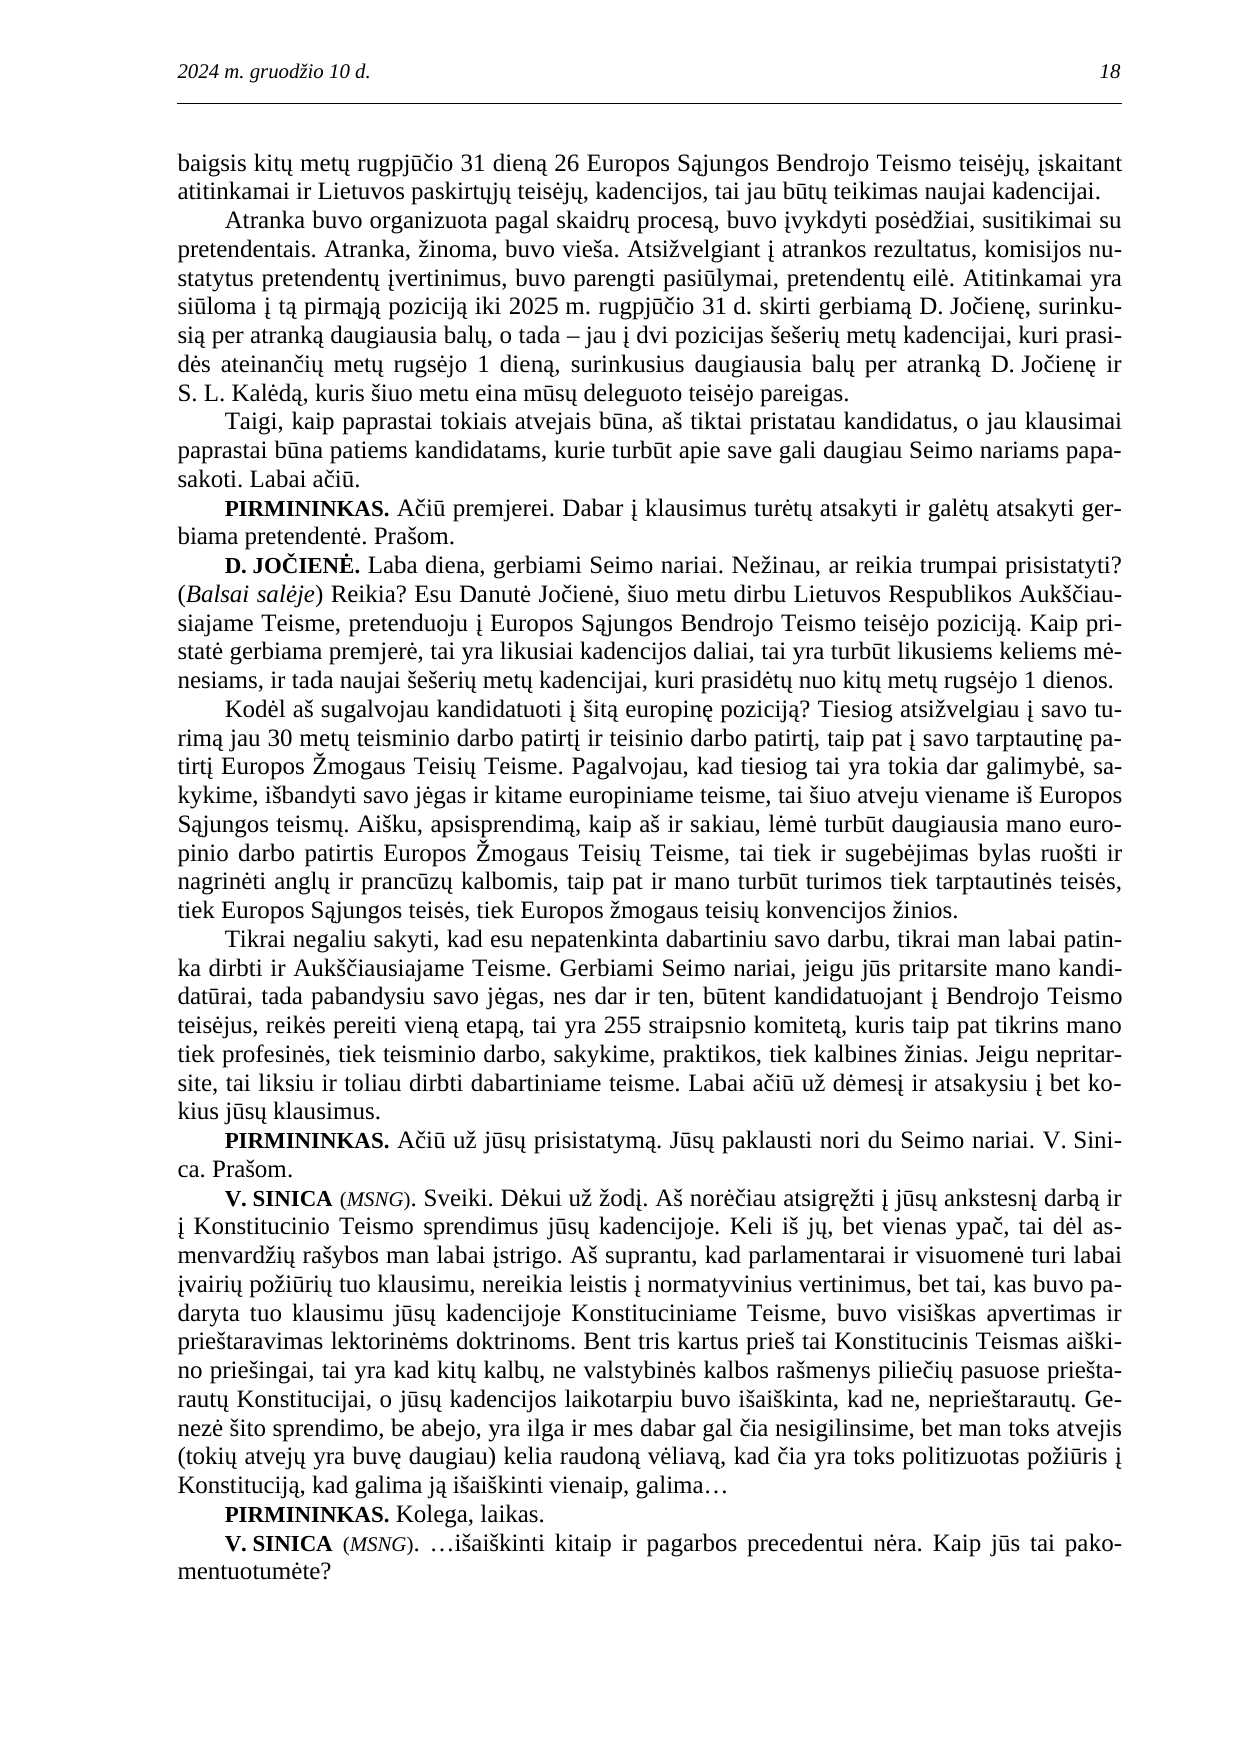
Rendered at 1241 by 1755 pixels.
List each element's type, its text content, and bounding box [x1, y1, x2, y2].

text baig­sis ki­tų me­tų rug­pjū­čio 31 die­ną 26 Eu­ro­pos Są­jun­gos Ben­dro­jo Teis­mo tei­sė­jų, įskai­tant ati­tin­ka­mai ir Lie­tu­vos pa­skir­tų­jų tei­sė­jų, ka­den­ci­jos, tai jau bū­tų tei­ki­mas nau­jai ka­den­ci­jai. [177, 148, 1122, 205]
text At­ran­ka bu­vo or­ga­ni­zuo­ta pa­gal skaid­rų pro­ce­są, bu­vo įvyk­dy­ti po­sė­džiai, su­si­ti­ki­mai su pre­ten­den­tais. At­ran­ka, ži­no­ma, bu­vo vie­ša. At­si­žvel­giant į at­ran­kos re­zul­ta­tus, ko­mi­si­jos nu­sta­ty­tus pre­ten­den­tų įver­ti­ni­mus, bu­vo pa­reng­ti pa­siū­ly­mai, pre­ten­den­tų ei­lė. Ati­tin­ka­mai yra siū­lo­ma į tą pir­mą­ją po­zi­ci­ją iki 2025 m. rug­pjū­čio 31 d. skir­ti ger­bia­mą D. Jo­čie­nę, su­rin­ku­sią per at­ran­ką dau­giau­sia ba­lų, o ta­da – jau į dvi po­zi­ci­jas še­še­rių me­tų ka­den­ci­jai, ku­ri pra­si­dės at­ei­nan­čių me­tų rug­sė­jo 1 die­ną, su­rin­ku­sius dau­giau­sia ba­lų per at­ran­ką D. Jo­čie­nę ir S. L. Ka­lė­dą, ku­ris šiuo me­tu ei­na mū­sų de­le­guo­to tei­sė­jo pa­rei­gas. [177, 205, 1122, 406]
text PIRMININKAS. Ačiū už jū­sų pri­sis­ta­ty­mą. Jū­sų pa­klaus­ti no­ri du Sei­mo na­riai. V. Si­ni­ca. Pra­šom. [177, 1125, 1122, 1183]
text D. JOČIENĖ. La­ba die­na, ger­bia­mi Sei­mo na­riai. Ne­ži­nau, ar rei­kia trum­pai pri­sis­ta­ty­ti? (Bal­sai sa­lė­je) Rei­kia? Esu Da­nu­tė Jo­čie­nė, šiuo me­tu dir­bu Lie­tu­vos Res­pub­li­kos Aukš­čiau­sia­ja­me Teis­me, pre­ten­duo­ju į Eu­ro­pos Są­jun­gos Ben­dro­jo Teis­mo tei­sė­jo po­zi­ci­ją. Kaip pri­sta­tė ger­bia­ma prem­je­rė, tai yra li­ku­siai ka­den­ci­jos da­liai, tai yra tur­būt li­ku­siems ke­liems mė­ne­siams, ir ta­da nau­jai še­še­rių me­tų ka­den­ci­jai, ku­ri pra­si­dė­tų nuo ki­tų me­tų rug­sė­jo 1 die­nos. [177, 550, 1122, 694]
text V. SINICA (MSNG). …iš­aiš­kin­ti ki­taip ir pa­gar­bos pre­ce­den­tui nė­ra. Kaip jūs tai pa­ko­men­tuo­tu­mė­te? [177, 1528, 1122, 1585]
text Ko­dėl aš su­gal­vo­jau kan­di­da­tuo­ti į ši­tą eu­ro­pi­nę po­zi­ci­ją? Tie­siog at­si­žvel­giau į sa­vo tu­ri­mą jau 30 me­tų teis­mi­nio dar­bo pa­tir­tį ir tei­si­nio dar­bo pa­tir­tį, taip pat į sa­vo tarp­tau­ti­nę pa­tir­tį Eu­ro­pos Žmo­gaus Tei­sių Teis­me. Pa­gal­vo­jau, kad tie­siog tai yra to­kia dar ga­li­my­bė, sa­ky­kime, iš­ban­dy­ti sa­vo jė­gas ir ki­ta­me eu­ro­pi­nia­me teis­me, tai šiuo at­ve­ju vie­na­me iš Eu­ro­pos Są­jun­gos teis­mų. Aiš­ku, ap­si­spren­di­mą, kaip aš ir sa­kiau, lė­mė tur­būt dau­giau­sia ma­no eu­ro­pi­nio dar­bo pa­tir­tis Eu­ro­pos Žmo­gaus Tei­sių Teis­me, tai tiek ir su­ge­bė­ji­mas by­las ruoš­ti ir nag­ri­nė­ti an­glų ir pran­cū­zų kal­bo­mis, taip pat ir ma­no tur­būt tu­ri­mos tiek tarp­tau­ti­nės tei­sės, tiek Eu­ro­pos Są­jun­gos tei­sės, tiek Eu­ro­pos žmo­gaus tei­sių kon­ven­ci­jos ži­nios. [177, 694, 1122, 924]
text V. SINICA (MSNG). Svei­ki. Dė­kui už žo­dį. Aš no­rė­čiau at­si­gręž­ti į jū­sų anks­tes­nį dar­bą ir į Kon­sti­tu­ci­nio Teis­mo spren­di­mus jū­sų ka­den­ci­jo­je. Ke­li iš jų, bet vie­nas ypač, tai dėl as­men­var­džių ra­šy­bos man la­bai įstri­go. Aš su­pran­tu, kad par­la­men­ta­rai ir vi­suo­me­nė tu­ri la­bai įvai­rių po­žiū­rių tuo klau­si­mu, ne­rei­kia leis­tis į nor­ma­ty­vi­nius ver­ti­ni­mus, bet tai, kas bu­vo pa­da­ry­ta tuo klau­si­mu jū­sų ka­den­ci­jo­je Kon­sti­tu­ci­nia­me Teis­me, bu­vo vi­siš­kas ap­ver­ti­mas ir prieš­ta­ra­vi­mas lek­to­ri­nėms dok­tri­noms. Bent tris kar­tus prieš tai Kon­sti­tu­ci­nis Teis­mas aiš­ki­no prie­šin­gai, tai yra kad ki­tų kal­bų, ne vals­ty­bi­nės kal­bos raš­me­nys pi­lie­čių pa­suo­se prieš­ta­rau­tų Kon­sti­tu­ci­jai, o jū­sų ka­den­ci­jos lai­ko­tar­piu bu­vo iš­aiš­kin­ta, kad ne, ne­pri­eš­ta­rau­tų. Ge­ne­zė ši­to spren­di­mo, be abe­jo, yra il­ga ir mes da­bar gal čia ne­si­gi­lin­si­me, bet man toks at­ve­jis (to­kių at­ve­jų yra bu­vę dau­giau) ke­lia rau­do­ną vė­lia­vą, kad čia yra toks po­li­ti­zuo­tas po­žiū­ris į Kon­sti­tu­ci­ją, kad ga­li­ma ją iš­aiš­kin­ti vie­naip, ga­li­ma… [177, 1183, 1122, 1499]
text PIRMININKAS. Ačiū prem­je­rei. Da­bar į klau­si­mus tu­rė­tų at­sa­ky­ti ir ga­lė­tų at­sa­ky­ti ger­bia­ma pre­ten­den­tė. Pra­šom. [177, 493, 1122, 550]
text Tik­rai ne­ga­liu sa­ky­ti, kad esu ne­pa­ten­kin­ta da­bar­ti­niu sa­vo dar­bu, tik­rai man la­bai pa­tin­ka dirb­ti ir Aukš­čiau­sia­ja­me Teis­me. Ger­bia­mi Sei­mo na­riai, jei­gu jūs pri­tar­si­te ma­no kan­di­da­tū­rai, ta­da pa­ban­dy­siu sa­vo jė­gas, nes dar ir ten, bū­tent kan­di­da­tuo­jant į Ben­dro­jo Teis­mo tei­sė­jus, rei­kės per­ei­ti vie­ną eta­pą, tai yra 255 straip­s­nio ko­mi­te­tą, ku­ris taip pat tik­rins ma­no tiek pro­fe­si­nės, tiek teis­mi­nio dar­bo, sa­ky­ki­me, prak­ti­kos, tiek kal­bi­nes ži­nias. Jei­gu ne­pri­tar­si­te, tai lik­siu ir to­liau dirb­ti da­bar­ti­nia­me teis­me. La­bai ačiū už dė­me­sį ir at­sa­ky­siu į bet ko­kius jū­sų klau­si­mus. [177, 924, 1122, 1125]
text Tai­gi, kaip pa­pras­tai to­kiais at­ve­jais bū­na, aš tik­tai pri­sta­tau kan­di­da­tus, o jau klau­si­mai pa­pras­tai bū­na pa­tiems kan­di­da­tams, ku­rie tur­būt apie sa­ve ga­li dau­giau Sei­mo na­riams pa­pa­sa­ko­ti. La­bai ačiū. [177, 406, 1122, 493]
text PIRMININKAS. Ko­le­ga, lai­kas. [177, 1499, 1122, 1528]
